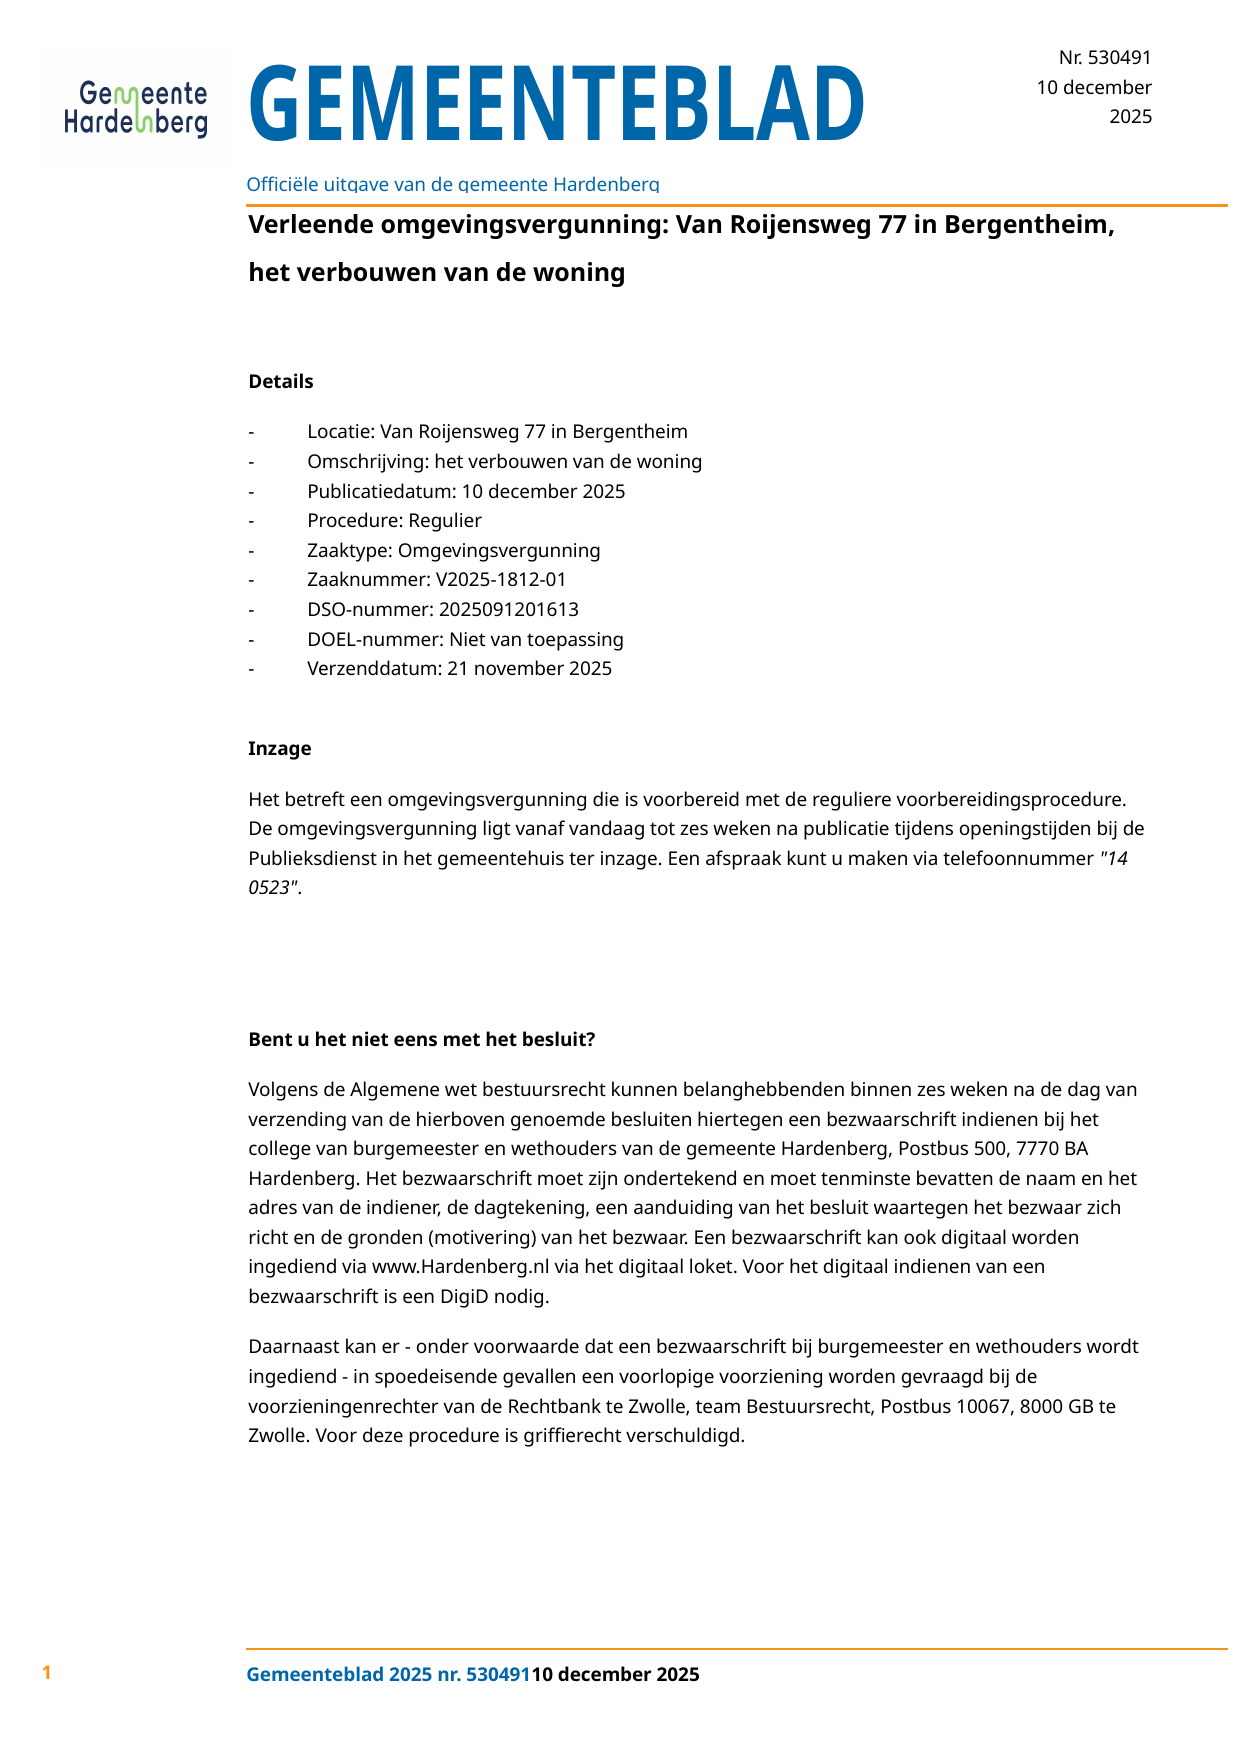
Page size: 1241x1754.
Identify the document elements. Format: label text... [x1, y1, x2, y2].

picture [41, 47, 231, 172]
list Zaaknummer: V2025-1812-01 [248, 567, 1152, 592]
text Verleende omgevingsvergunning: Van Roijensweg 77 in Bergentheim, het verbouwen van de woning [248, 207, 1152, 288]
list Publicatiedatum: 10 december 2025 [248, 478, 1152, 504]
list DSO-nummer: 2025091201613 [248, 596, 1152, 622]
list DOEL-nummer: Niet van toepassing [248, 626, 1152, 652]
text Volgens de Algemene wet bestuursrecht kunnen belanghebbenden binnen zes weken na de dag van verzending van de hierboven genoemde besluiten hiertegen een bezwaarschrift indienen bij het college van burgemeester en wethouders van de gemeente Hardenberg, Postbus 500, 7770 BA Hardenberg. Het bezwaarschrift moet zijn ondertekend en moet tenminste bevatten de naam en het adres van de indiener, de dagtekening, een aanduiding van het besluit waartegen het bezwaar zich richt en de gronden (motivering) van het bezwaar. Een bezwaarschrift kan ook digitaal worden ingediend via www.Hardenberg.nl via het digitaal loket. Voor het digitaal indienen van een bezwaarschrift is een DigiD nodig. [248, 1076, 1152, 1309]
list Verzenddatum: 21 november 2025 [248, 655, 1152, 681]
text Bent u het niet eens met het besluit? [248, 1026, 1152, 1052]
list Zaaktype: Omgevingsvergunning [248, 537, 1152, 563]
list Procedure: Regulier [248, 507, 1152, 533]
list Omschrijving: het verbouwen van de woning [248, 448, 1152, 474]
text Daarnaast kan er - onder voorwaarde dat een bezwaarschrift bij burgemeester en wethouders wordt ingediend - in spoedeisende gevallen een voorlopige voorziening worden gevraagd bij de voorzieningenrechter van de Rechtbank te Zwolle, team Bestuursrecht, Postbus 10067, 8000 GB te Zwolle. Voor deze procedure is griffierecht verschuldigd. [248, 1334, 1152, 1448]
text Het betreft een omgevingsvergunning die is voorbereid met de reguliere voorbereidingsprocedure. De omgevingsvergunning ligt vanaf vandaag tot zes weken na publicatie tijdens openingstijden bij de Publieksdienst in het gemeentehuis ter inzage. Een afspraak kunt u maken via telefoonnummer "14 0523". [248, 786, 1152, 900]
list Locatie: Van Roijensweg 77 in Bergentheim [248, 419, 1152, 444]
text Inzage [248, 735, 1152, 761]
text Details [248, 368, 1152, 394]
